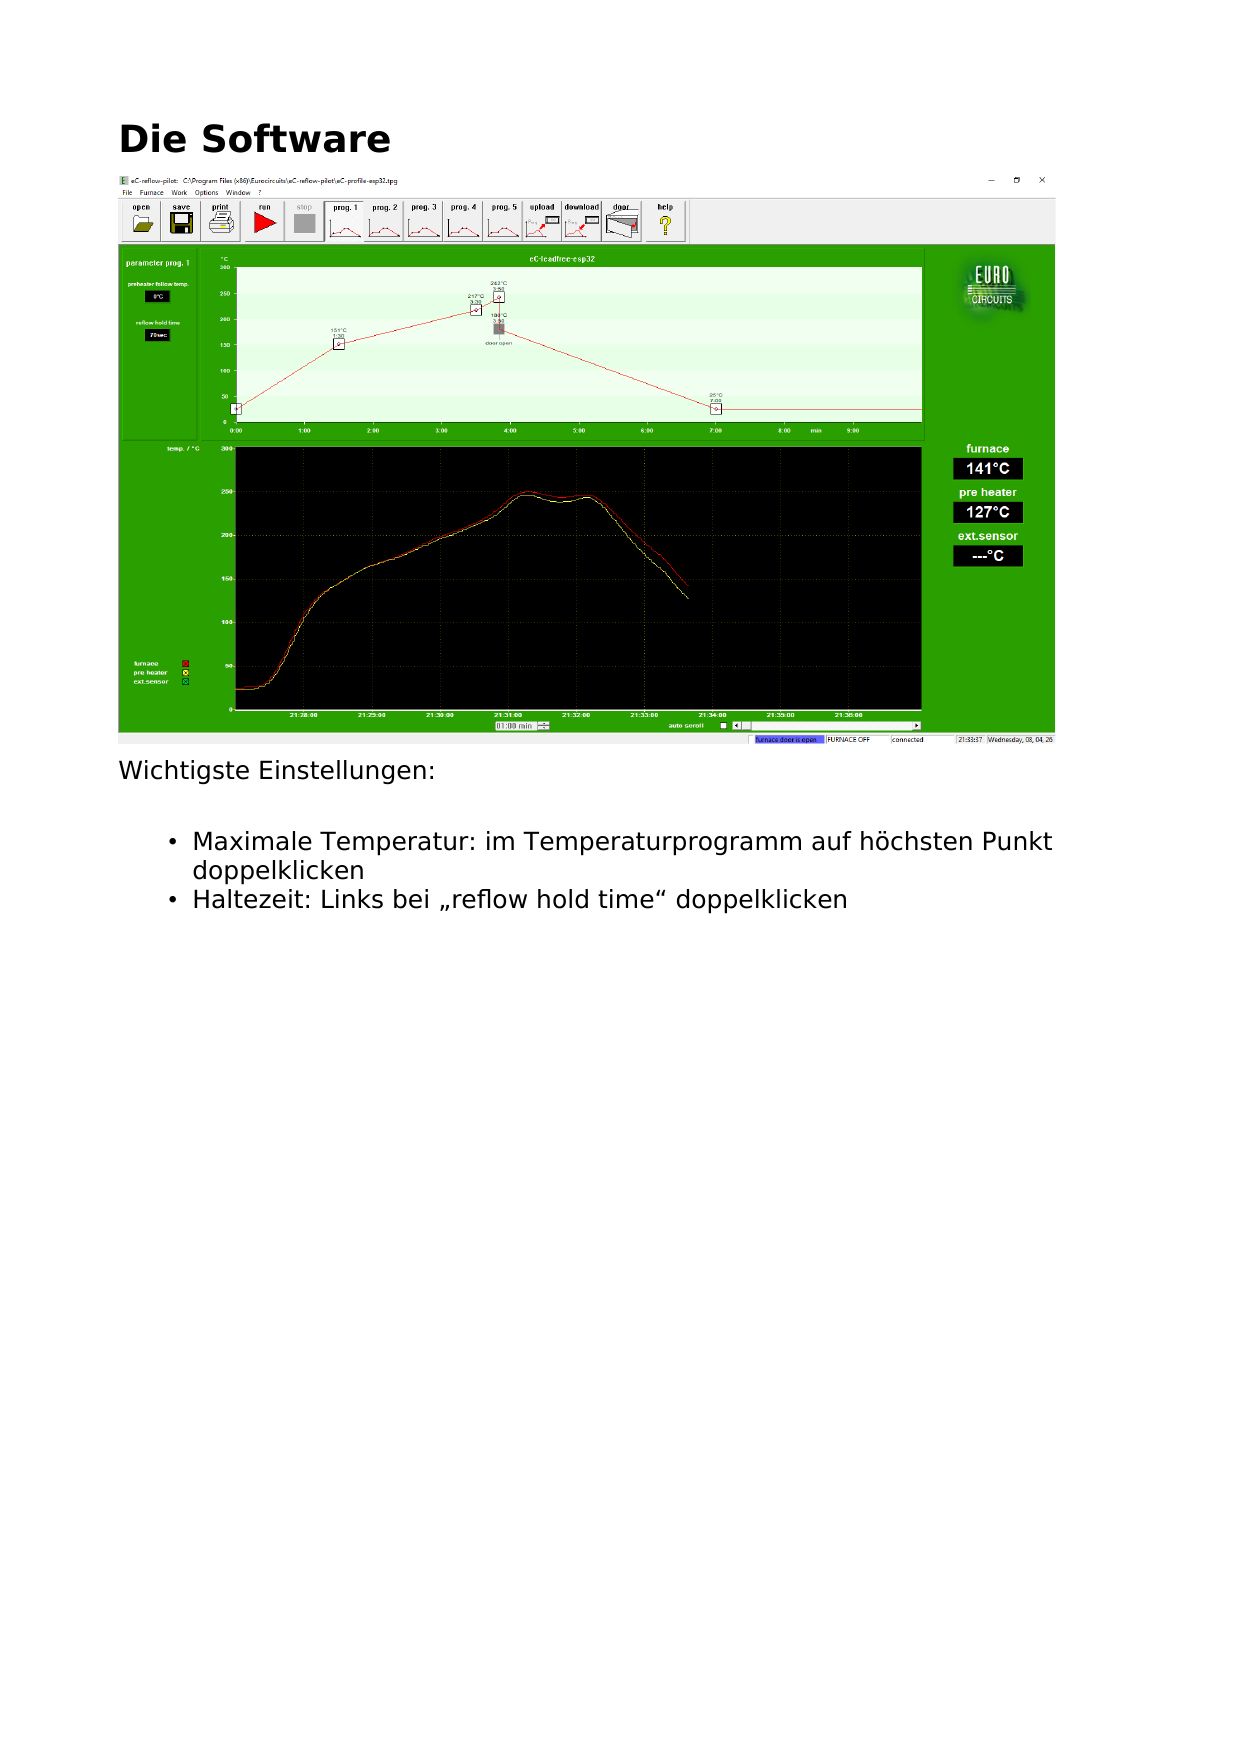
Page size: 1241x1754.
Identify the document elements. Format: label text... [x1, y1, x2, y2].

list Haltezeit: Links bei „reflow hold time“ doppelklicken [177, 885, 1122, 914]
picture [118, 174, 1056, 744]
subtitle Die Software [118, 118, 1122, 162]
text Wichtigste Einstellungen: [118, 756, 1122, 785]
list Maximale Temperatur: im Temperaturprogramm auf höchsten Punkt doppelklicken [177, 827, 1122, 885]
